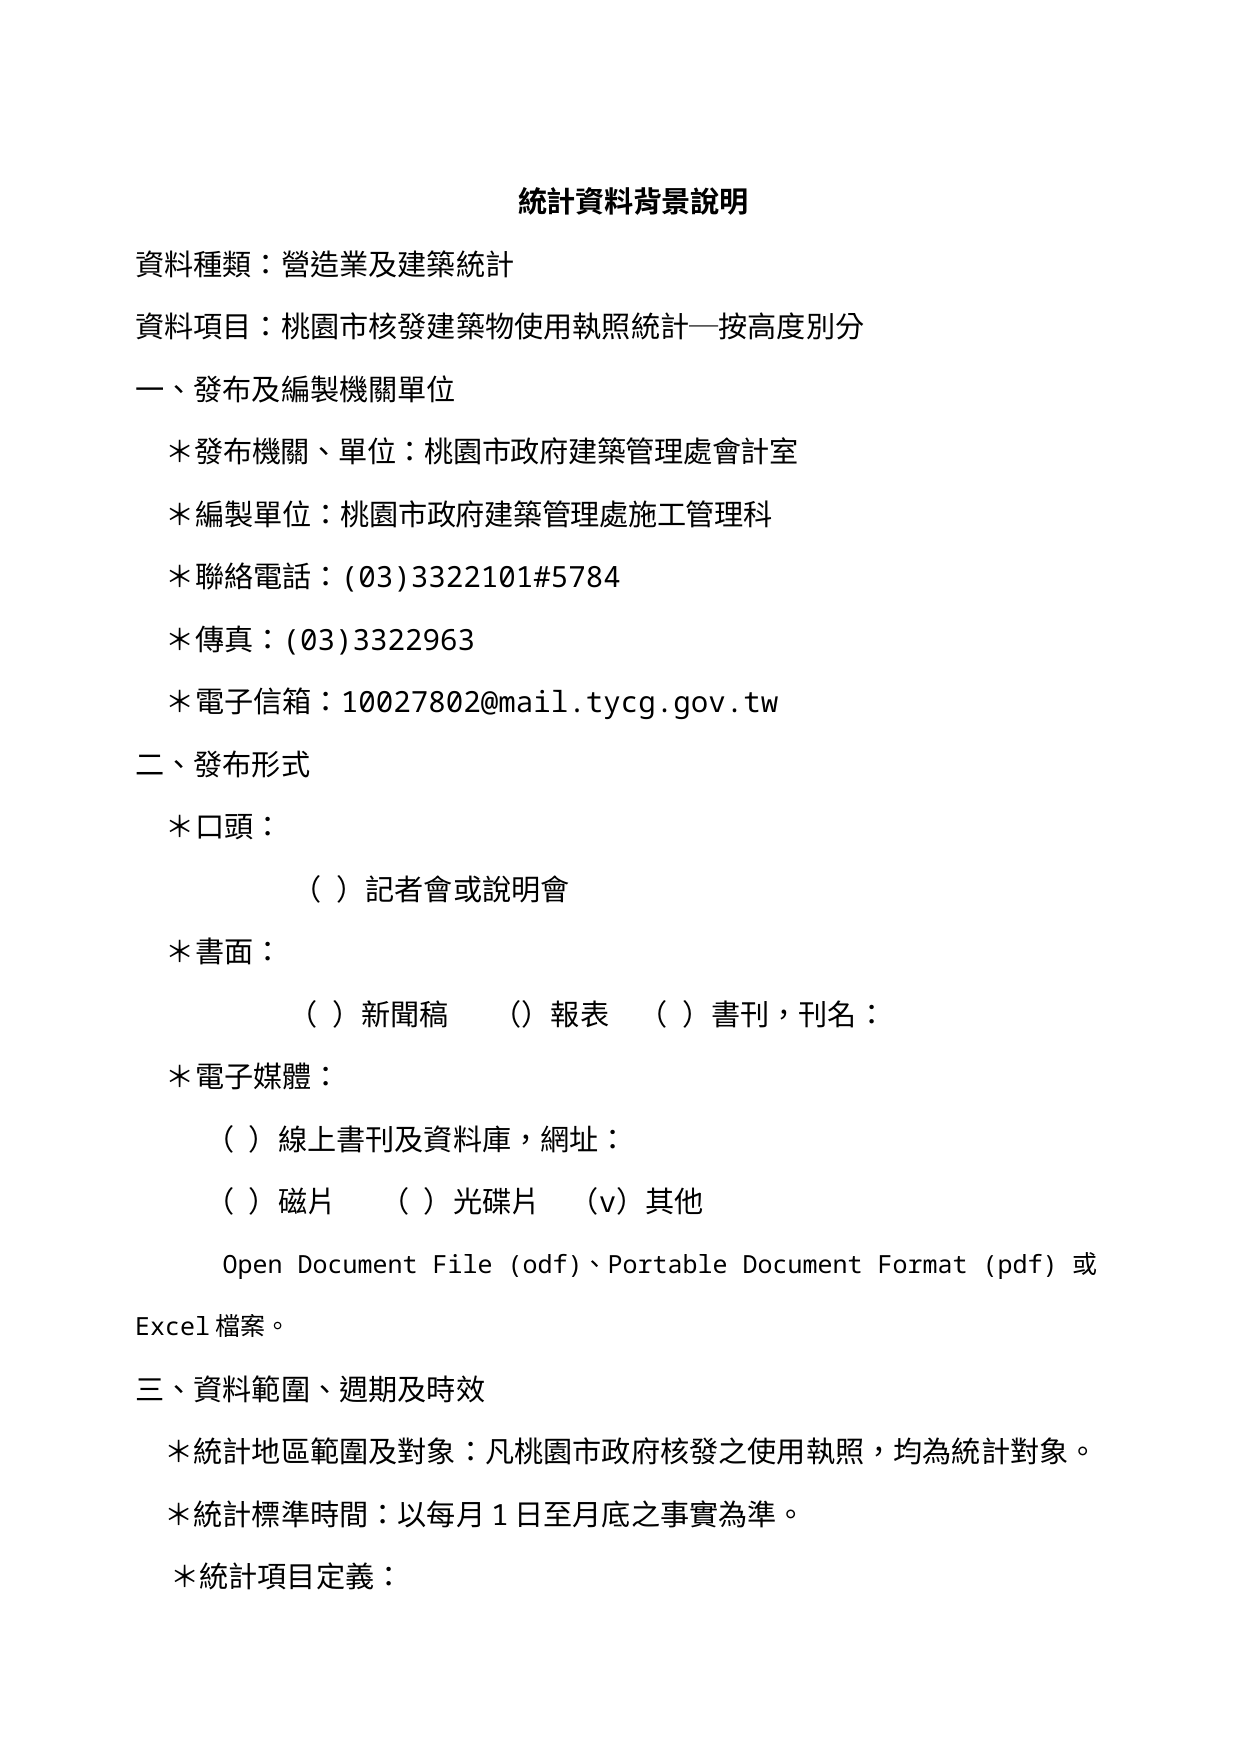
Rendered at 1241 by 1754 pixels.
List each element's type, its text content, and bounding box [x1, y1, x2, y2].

table_header 統計資料背景說明 資料種類：營造業及建築統計 資料項目：桃園市核發建築物使用執照統計─按高度別分 一、發布及編製機關單位 ＊發布機關、單位：桃園市政府建築管理處會計室 ＊編製單位：桃園市政府建築管理處施工管理科 ＊聯絡電話：(03)3322101#5784 ＊傳真：(03)3322963 ＊電子信箱：10027802@mail.tycg.gov.tw 二、發布形式 口頭： （ ）記者會或說明會 書面： （ ）新聞稿 （）報表 （ ）書刊，刊名： ＊電子媒體： （ ）線上書刊及資料庫，網址： （ ）磁片 （ ）光碟片 （v）其他 Open Document File (odf)、Portable Document Format (pdf) 或Excel檔案。 三、資料範圍、週期及時效 ＊統計地區範圍及對象：凡桃園市政府核發之使用執照，均為統計對象。 ＊統計標準時間：以每月1日至月底之事實為準。 ＊統計項目定義： [124, 158, 1143, 1596]
